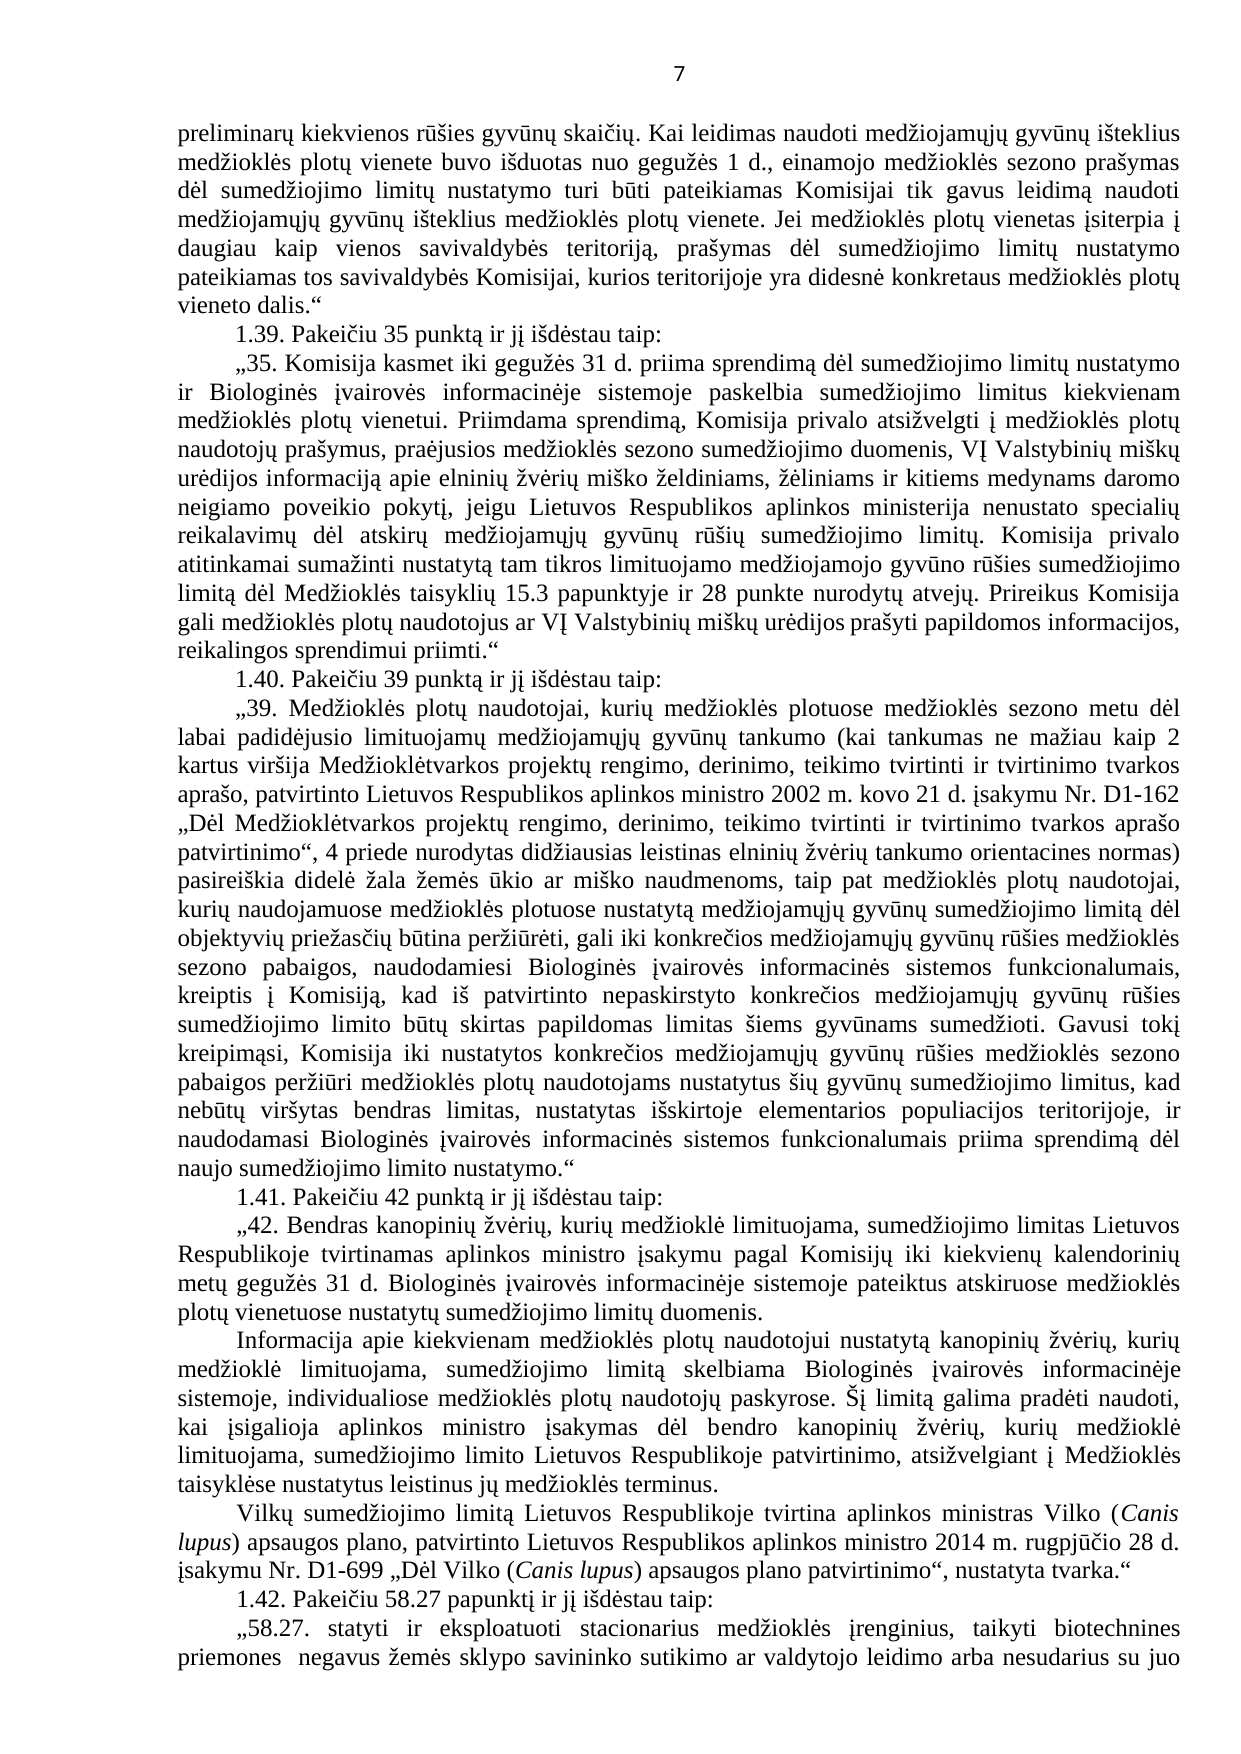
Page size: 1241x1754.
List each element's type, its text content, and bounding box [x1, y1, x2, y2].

text „35. Komisija kasmet iki gegužės 31 d. priima sprendimą dėl sumedžiojimo limitų nustatymo ir Biologinės įvairovės informacinėje sistemoje paskelbia sumedžiojimo limitus kiekvienam medžioklės plotų vienetui. Priimdama sprendimą, Komisija privalo atsižvelgti į medžioklės plotų naudotojų prašymus, praėjusios medžioklės sezono sumedžiojimo duomenis, VĮ Valstybinių miškų urėdijos informaciją apie elninių žvėrių miško želdiniams, žėliniams ir kitiems medynams daromo neigiamo poveikio pokytį, jeigu Lietuvos Respublikos aplinkos ministerija nenustato specialių reikalavimų dėl atskirų medžiojamųjų gyvūnų rūšių sumedžiojimo limitų. Komisija privalo atitinkamai sumažinti nustatytą tam tikros limituojamo medžiojamojo gyvūno rūšies sumedžiojimo limitą dėl Medžioklės taisyklių 15.3 papunktyje ir 28 punkte nurodytų atvejų. Prireikus Komisija gali medžioklės plotų naudotojus ar VĮ Valstybinių miškų urėdijos prašyti papildomos informacijos, reikalingos sprendimui priimti.“ [177, 348, 1181, 664]
text Vilkų sumedžiojimo limitą Lietuvos Respublikoje tvirtina aplinkos ministras Vilko (Canis lupus) apsaugos plano, patvirtinto Lietuvos Respublikos aplinkos ministro 2014 m. rugpjūčio 28 d. įsakymu Nr. D1-699 „Dėl Vilko (Canis lupus) apsaugos plano patvirtinimo“, nustatyta tvarka.“ [177, 1498, 1181, 1584]
text „58.27. statyti ir eksploatuoti stacionarius medžioklės įrenginius, taikyti biotechnines priemones negavus žemės sklypo savininko sutikimo ar valdytojo leidimo arba nesudarius su juo [177, 1613, 1181, 1671]
text 1.42. Pakeičiu 58.27 papunktį ir jį išdėstau taip: [177, 1584, 1181, 1613]
text 1.40. Pakeičiu 39 punktą ir jį išdėstau taip: [177, 664, 1181, 693]
text „42. Bendras kanopinių žvėrių, kurių medžioklė limituojama, sumedžiojimo limitas Lietuvos Respublikoje tvirtinamas aplinkos ministro įsakymu pagal Komisijų iki kiekvienų kalendorinių metų gegužės 31 d. Biologinės įvairovės informacinėje sistemoje pateiktus atskiruose medžioklės plotų vienetuose nustatytų sumedžiojimo limitų duomenis. [177, 1211, 1181, 1326]
text 1.41. Pakeičiu 42 punktą ir jį išdėstau taip: [177, 1182, 1181, 1211]
text 1.39. Pakeičiu 35 punktą ir jį išdėstau taip: [177, 319, 1181, 348]
text Informacija apie kiekvienam medžioklės plotų naudotojui nustatytą kanopinių žvėrių, kurių medžioklė limituojama, sumedžiojimo limitą skelbiama Biologinės įvairovės informacinėje sistemoje, individualiose medžioklės plotų naudotojų paskyrose. Šį limitą galima pradėti naudoti, kai įsigalioja aplinkos ministro įsakymas dėl bendro kanopinių žvėrių, kurių medžioklė limituojama, sumedžiojimo limito Lietuvos Respublikoje patvirtinimo, atsižvelgiant į Medžioklės taisyklėse nustatytus leistinus jų medžioklės terminus. [177, 1326, 1181, 1498]
text preliminarų kiekvienos rūšies gyvūnų skaičių. Kai leidimas naudoti medžiojamųjų gyvūnų išteklius medžioklės plotų vienete buvo išduotas nuo gegužės 1 d., einamojo medžioklės sezono prašymas dėl sumedžiojimo limitų nustatymo turi būti pateikiamas Komisijai tik gavus leidimą naudoti medžiojamųjų gyvūnų išteklius medžioklės plotų vienete. Jei medžioklės plotų vienetas įsiterpia į daugiau kaip vienos savivaldybės teritoriją, prašymas dėl sumedžiojimo limitų nustatymo pateikiamas tos savivaldybės Komisijai, kurios teritorijoje yra didesnė konkretaus medžioklės plotų vieneto dalis.“ [177, 118, 1181, 319]
text „39. Medžioklės plotų naudotojai, kurių medžioklės plotuose medžioklės sezono metu dėl labai padidėjusio limituojamų medžiojamųjų gyvūnų tankumo (kai tankumas ne mažiau kaip 2 kartus viršija Medžioklėtvarkos projektų rengimo, derinimo, teikimo tvirtinti ir tvirtinimo tvarkos aprašo, patvirtinto Lietuvos Respublikos aplinkos ministro 2002 m. kovo 21 d. įsakymu Nr. D1-162 „Dėl Medžioklėtvarkos projektų rengimo, derinimo, teikimo tvirtinti ir tvirtinimo tvarkos aprašo patvirtinimo“, 4 priede nurodytas didžiausias leistinas elninių žvėrių tankumo orientacines normas) pasireiškia didelė žala žemės ūkio ar miško naudmenoms, taip pat medžioklės plotų naudotojai, kurių naudojamuose medžioklės plotuose nustatytą medžiojamųjų gyvūnų sumedžiojimo limitą dėl objektyvių priežasčių būtina peržiūrėti, gali iki konkrečios medžiojamųjų gyvūnų rūšies medžioklės sezono pabaigos, naudodamiesi Biologinės įvairovės informacinės sistemos funkcionalumais, kreiptis į Komisiją, kad iš patvirtinto nepaskirstyto konkrečios medžiojamųjų gyvūnų rūšies sumedžiojimo limito būtų skirtas papildomas limitas šiems gyvūnams sumedžioti. Gavusi tokį kreipimąsi, Komisija iki nustatytos konkrečios medžiojamųjų gyvūnų rūšies medžioklės sezono pabaigos peržiūri medžioklės plotų naudotojams nustatytus šių gyvūnų sumedžiojimo limitus, kad nebūtų viršytas bendras limitas, nustatytas išskirtoje elementarios populiacijos teritorijoje, ir naudodamasi Biologinės įvairovės informacinės sistemos funkcionalumais priima sprendimą dėl naujo sumedžiojimo limito nustatymo.“ [177, 693, 1181, 1182]
